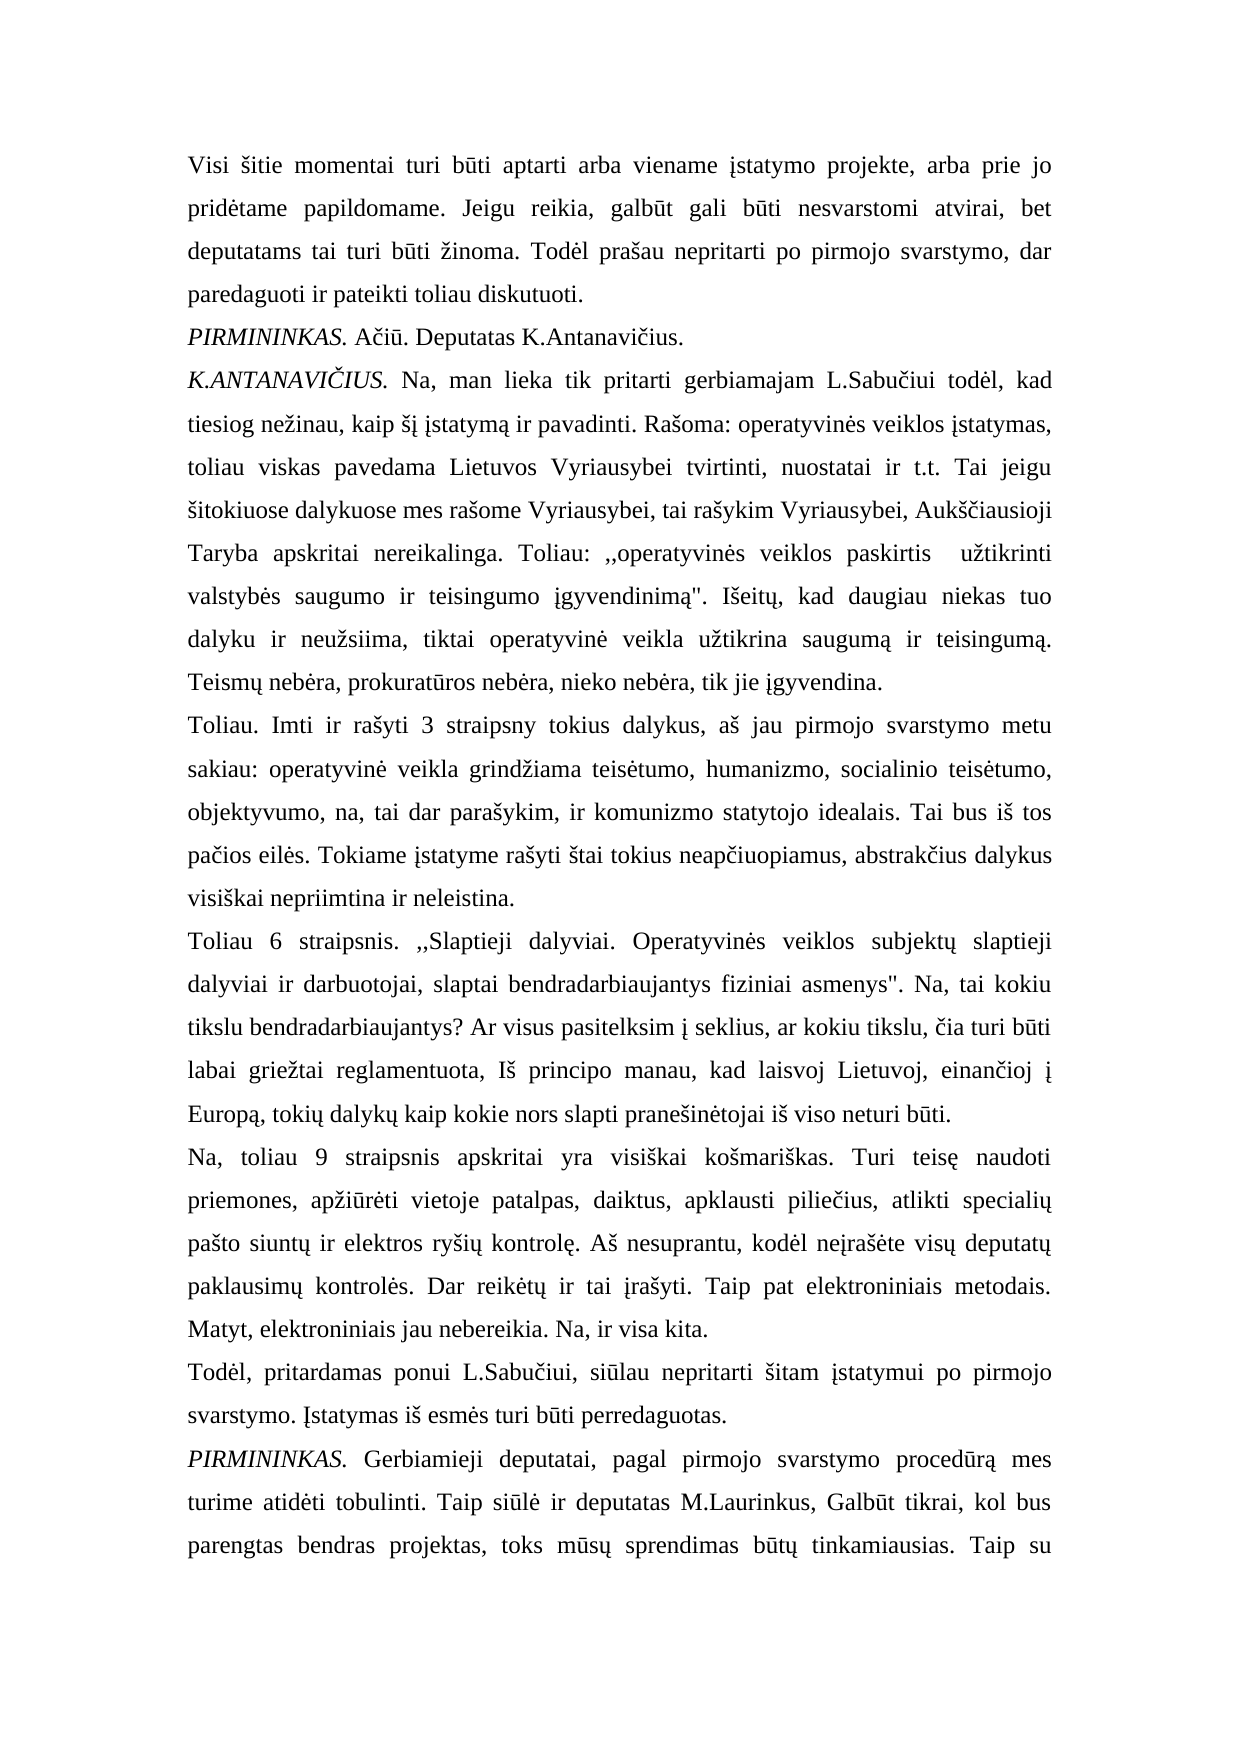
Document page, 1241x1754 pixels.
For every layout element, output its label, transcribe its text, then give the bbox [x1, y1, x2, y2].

text Na, toliau 9 straipsnis apskritai yra visiškai košmariškas. Turi teisę naudoti priemones, apžiūrėti vietoje patalpas, daiktus, apklausti piliečius, atlikti specialių pašto siuntų ir elektros ryšių kontrolę. Aš nesuprantu, kodėl neįrašėte visų deputatų paklausimų kontrolės. Dar reikėtų ir tai įrašyti. Taip pat elektroniniais metodais. Matyt, elektroniniais jau nebereikia. Na, ir visa kita. [187, 1142, 1053, 1343]
text Todėl, pritardamas ponui L.Sabučiui, siūlau nepritarti šitam įstatymui po pirmojo svarstymo. Įstatymas iš esmės turi būti perredaguotas. [187, 1357, 1053, 1429]
text PIRMININKAS. Gerbiamieji deputatai, pagal pirmojo svarstymo procedūrą mes turime atidėti tobulinti. Taip siūlė ir deputatas M.Laurinkus, Galbūt tikrai, kol bus parengtas bendras projektas, toks mūsų sprendimas būtų tinkamiausias. Taip su [187, 1444, 1053, 1559]
text PIRMININKAS. Ačiū. Deputatas K.Antanavičius. [187, 322, 1053, 351]
text Toliau. Imti ir rašyti 3 straipsny tokius dalykus, aš jau pirmojo svarstymo metu sakiau: operatyvinė veikla grindžiama teisėtumo, humanizmo, socialinio teisėtumo, objektyvumo, na, tai dar parašykim, ir komunizmo statytojo idealais. Tai bus iš tos pačios eilės. Tokiame įstatyme rašyti štai tokius neapčiuopiamus, abstrakčius dalykus visiškai nepriimtina ir neleistina. [187, 711, 1053, 912]
text Visi šitie momentai turi būti aptarti arba viename įstatymo projekte, arba prie jo pridėtame papildomame. Jeigu reikia, galbūt gali būti nesvarstomi atvirai, bet deputatams tai turi būti žinoma. Todėl prašau nepritarti po pirmojo svarstymo, dar paredaguoti ir pateikti toliau diskutuoti. [187, 150, 1053, 308]
text Toliau 6 straipsnis. ,,Slaptieji dalyviai. Operatyvinės veiklos subjektų slaptieji dalyviai ir darbuotojai, slaptai bendradarbiaujantys fiziniai asmenys". Na, tai kokiu tikslu bendradarbiaujantys? Ar visus pasitelksim į seklius, ar kokiu tikslu, čia turi būti labai griežtai reglamentuota, Iš principo manau, kad laisvoj Lietuvoj, einančioj į Europą, tokių dalykų kaip kokie nors slapti pranešinėtojai iš viso neturi būti. [187, 926, 1053, 1127]
text K.ANTANAVIČIUS. Na, man lieka tik pritarti gerbiamajam L.Sabučiui todėl, kad tiesiog nežinau, kaip šį įstatymą ir pavadinti. Rašoma: operatyvinės veiklos įstatymas, toliau viskas pavedama Lietuvos Vyriausybei tvirtinti, nuostatai ir t.t. Tai jeigu šitokiuose dalykuose mes rašome Vyriausybei, tai rašykim Vyriausybei, Aukščiausioji Taryba apskritai nereikalinga. Toliau: ,,operatyvinės veiklos paskirtis užtikrinti valstybės saugumo ir teisingumo įgyvendinimą". Išeitų, kad daugiau niekas tuo dalyku ir neužsiima, tiktai operatyvinė veikla užtikrina saugumą ir teisingumą. Teismų nebėra, prokuratūros nebėra, nieko nebėra, tik jie įgyvendina. [187, 366, 1053, 696]
